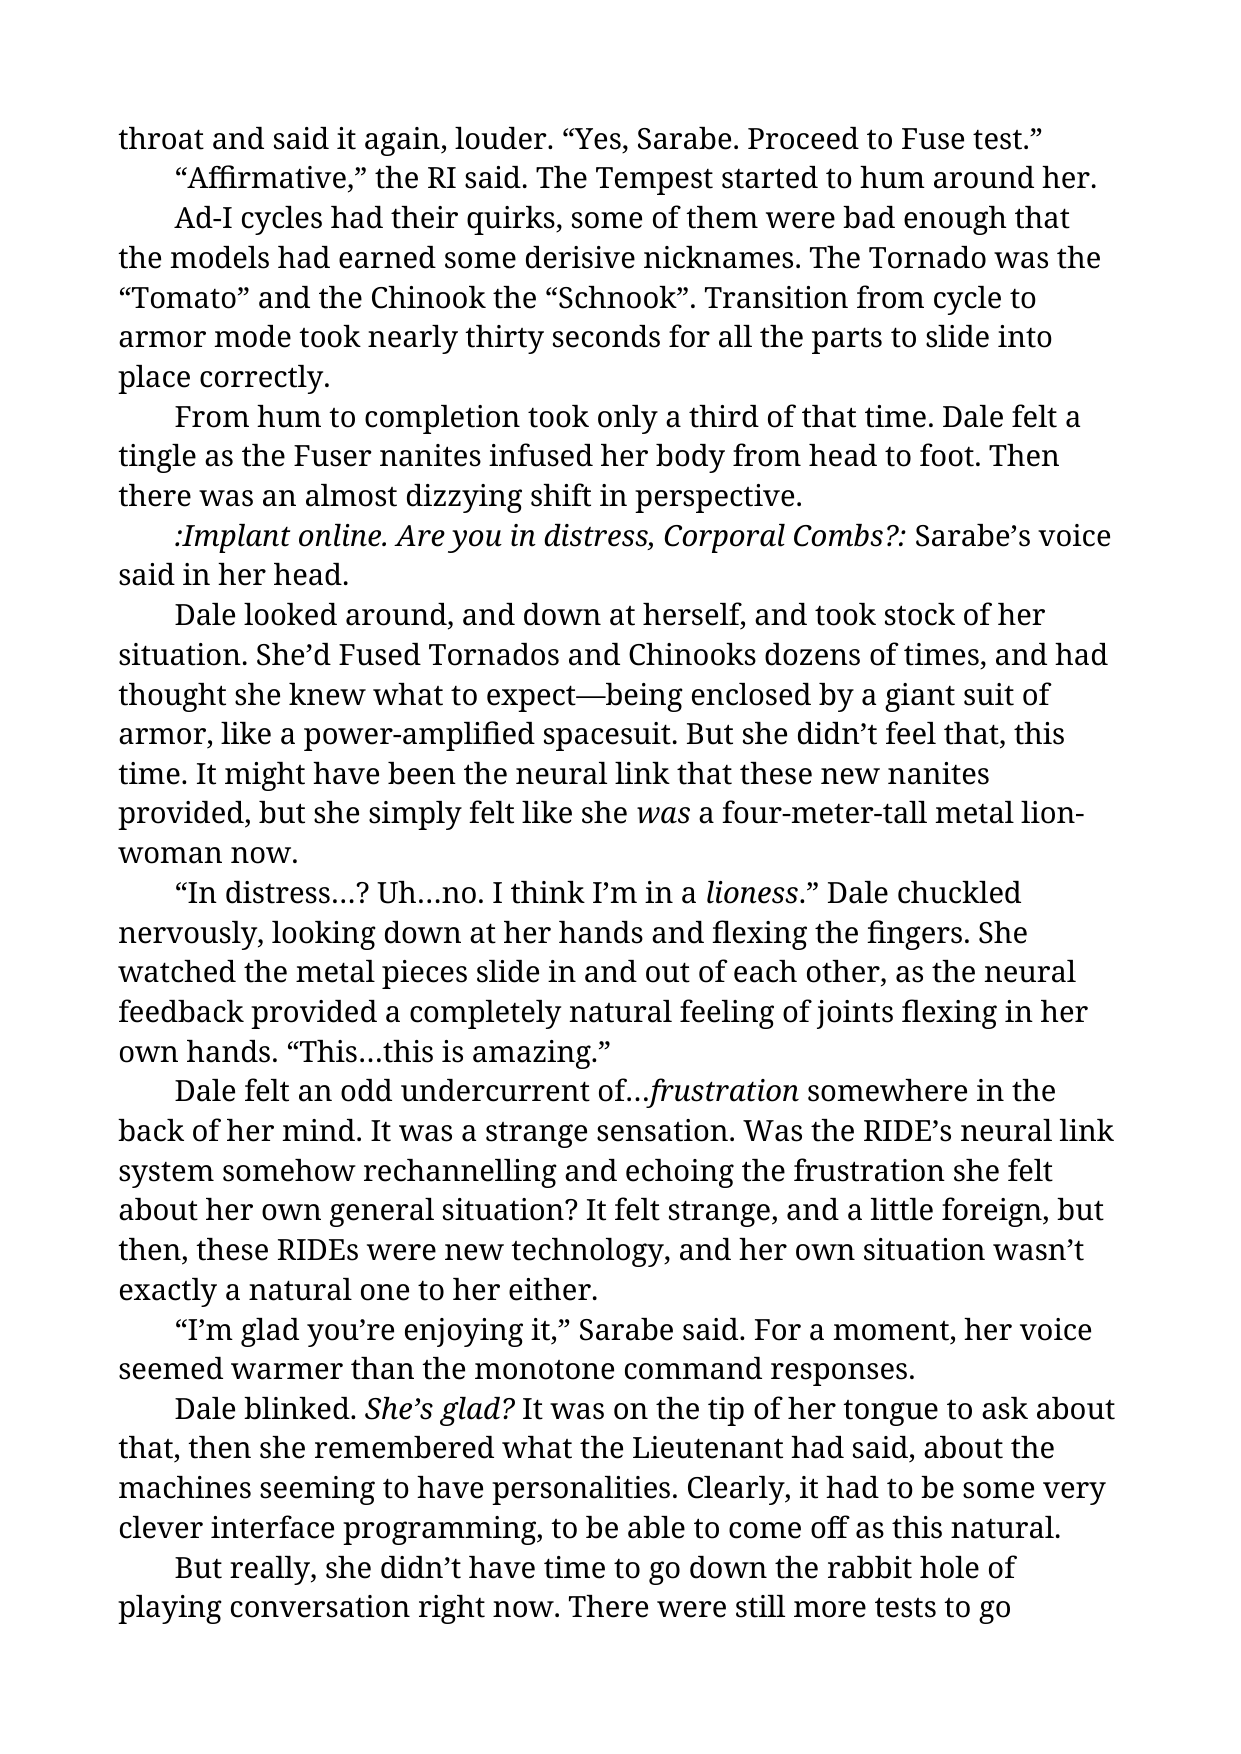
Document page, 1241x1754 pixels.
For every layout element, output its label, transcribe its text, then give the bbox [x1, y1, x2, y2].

text Dale felt an odd undercurrent of…frustration somewhere in the back of her mind. It was a strange sensation. Was the RIDE’s neural link system somehow rechannelling and echoing the frustration she felt about her own general situation? It felt strange, and a little foreign, but then, these RIDEs were new technology, and her own situation wasn’t exactly a natural one to her either. [118, 1071, 1122, 1309]
text From hum to completion took only a third of that time. Dale felt a tingle as the Fuser nanites infused her body from head to foot. Then there was an almost dizzying shift in perspective. [118, 396, 1122, 515]
text Dale blinked. She’s glad? It was on the tip of her tongue to ask about that, then she remembered what the Lieutenant had said, about the machines seeming to have personalities. Clearly, it had to be some very clever interface programming, to be able to come off as this natural. [118, 1388, 1122, 1547]
text “In distress…? Uh…no. I think I’m in a lioness.” Dale chuckled nervously, looking down at her hands and flexing the fingers. She watched the metal pieces slide in and out of each other, as the neural feedback provided a completely natural feeling of joints flexing in her own hands. “This…this is amazing.” [118, 872, 1122, 1071]
text :Implant online. Are you in distress, Corporal Combs?: Sarabe’s voice said in her head. [118, 515, 1122, 594]
text Ad-I cycles had their quirks, some of them were bad enough that the models had earned some derisive nicknames. The Tornado was the “Tomato” and the Chinook the “Schnook”. Transition from cycle to armor mode took nearly thirty seconds for all the parts to slide into place correctly. [118, 197, 1122, 396]
text Dale looked around, and down at herself, and took stock of her situation. She’d Fused Tornados and Chinooks dozens of times, and had thought she knew what to expect—being enclosed by a giant suit of armor, like a power-amplified spacesuit. But she didn’t feel that, this time. It might have been the neural link that these new nanites provided, but she simply felt like she was a four-meter-tall metal lion-woman now. [118, 594, 1122, 872]
text “Affirmative,” the RI said. The Tempest started to hum around her. [118, 158, 1122, 197]
text throat and said it again, louder. “Yes, Sarabe. Proceed to Fuse test.” [118, 118, 1122, 158]
text “I’m glad you’re enjoying it,” Sarabe said. For a moment, her voice seemed warmer than the monotone command responses. [118, 1309, 1122, 1388]
text But really, she didn’t have time to go down the rabbit hole of playing conversation right now. There were still more tests to go [118, 1547, 1122, 1626]
